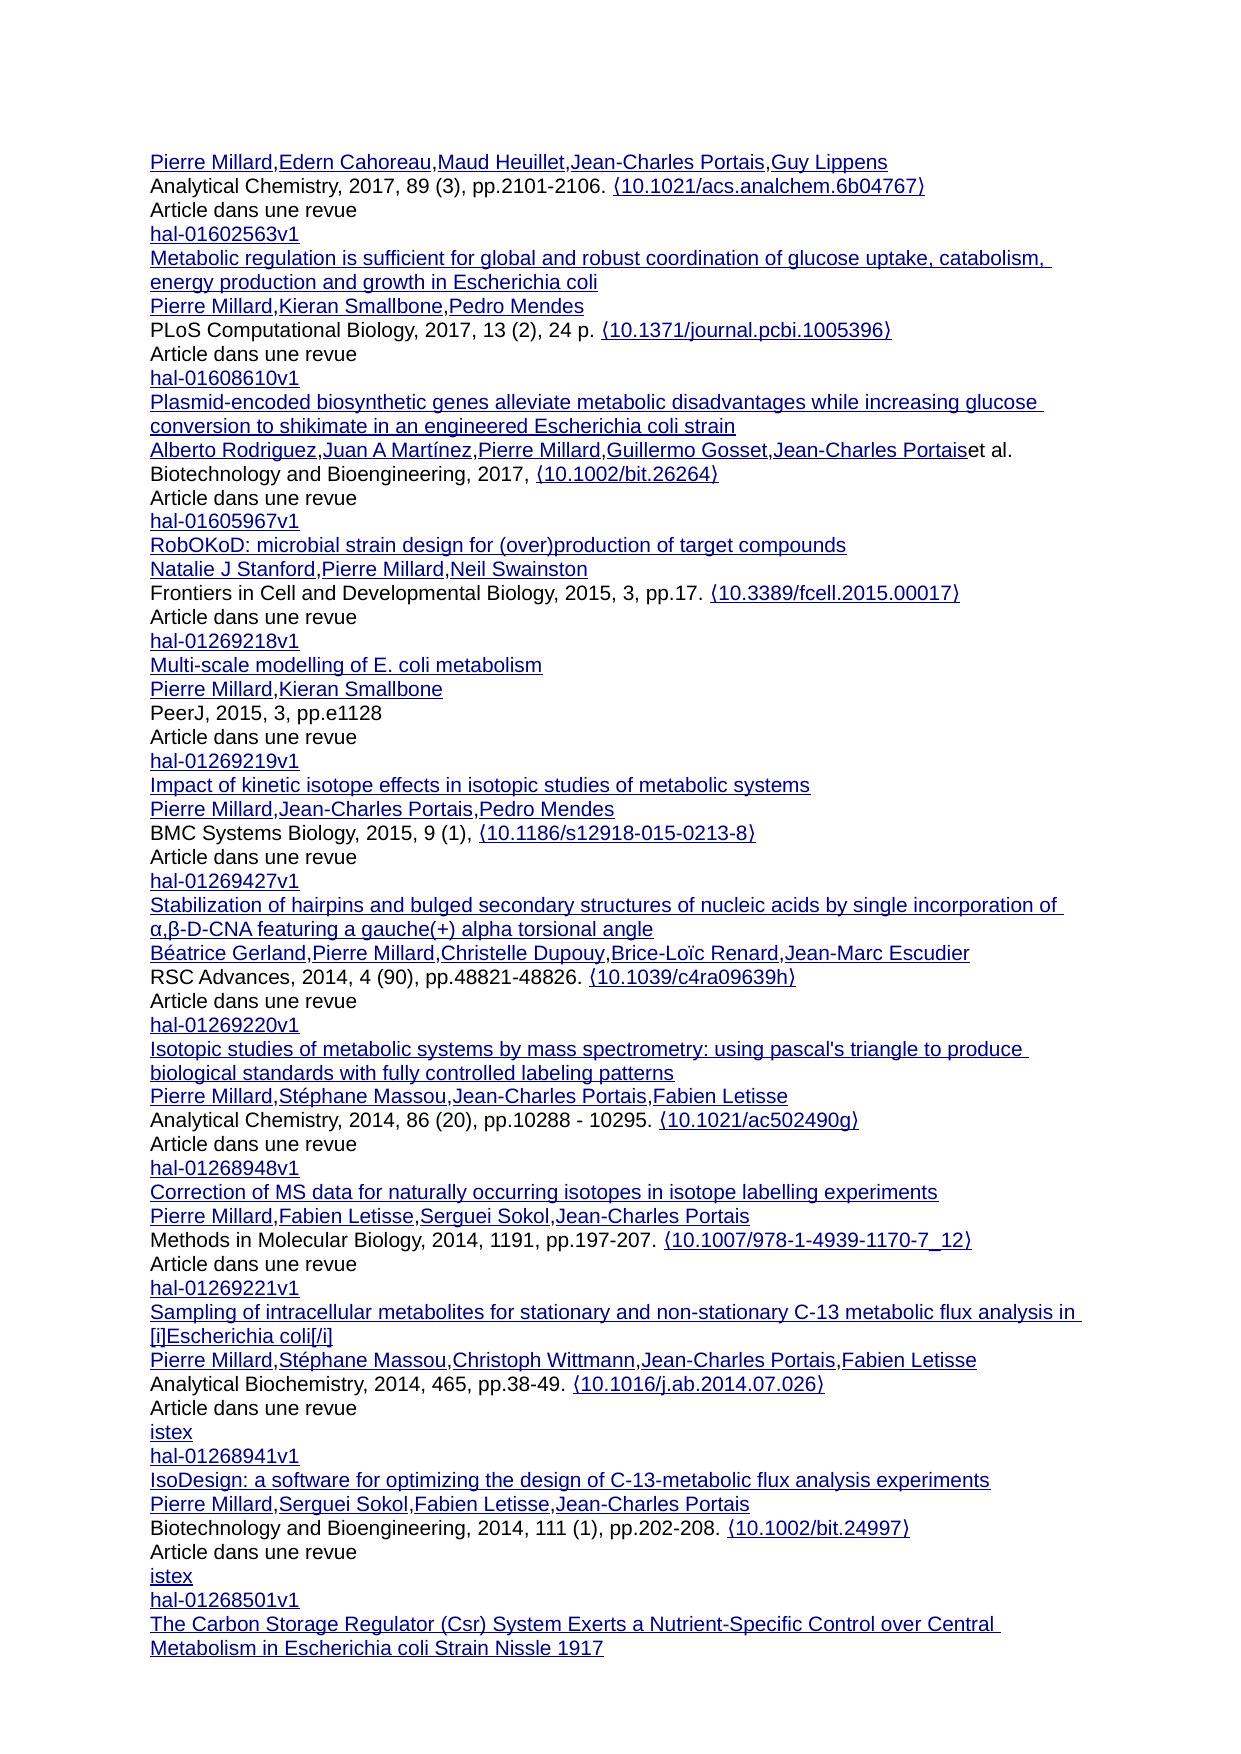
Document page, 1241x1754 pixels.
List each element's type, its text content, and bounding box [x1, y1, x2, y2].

table_cell Isotopic studies of metabolic systems by mass spectrometry: using pascal's triangle to produce biological standards with fully controlled labeling patterns Pierre Millard,Stéphane Massou,Jean-Charles Portais,Fabien Letisse Analytical Chemistry, 2014, 86 (20), pp.10288 - 10295. ⟨10.1021/ac502490g⟩ Article dans une revue hal-01268948v1 [150, 1036, 1090, 1180]
table_cell The Carbon Storage Regulator (Csr) System Exerts a Nutrient-Specific Control over Central Metabolism in Escherichia coli Strain Nissle 1917 [150, 1611, 1090, 1659]
table_cell Correction of MS data for naturally occurring isotopes in isotope labelling experiments Pierre Millard,Fabien Letisse,Serguei Sokol,Jean-Charles Portais Methods in Molecular Biology, 2014, 1191, pp.197-207. ⟨10.1007/978-1-4939-1170-7_12⟩ Article dans une revue hal-01269221v1 [150, 1180, 1090, 1300]
table_cell Sampling of intracellular metabolites for stationary and non-stationary C-13 metabolic flux analysis in [i]Escherichia coli[/i] Pierre Millard,Stéphane Massou,Christoph Wittmann,Jean-Charles Portais,Fabien Letisse Analytical Biochemistry, 2014, 465, pp.38-49. ⟨10.1016/j.ab.2014.07.026⟩ Article dans une revue istex hal-01268941v1 [150, 1300, 1090, 1468]
table_cell IsoDesign: a software for optimizing the design of C-13-metabolic flux analysis experiments Pierre Millard,Serguei Sokol,Fabien Letisse,Jean-Charles Portais Biotechnology and Bioengineering, 2014, 111 (1), pp.202-208. ⟨10.1002/bit.24997⟩ Article dans une revue istex hal-01268501v1 [150, 1468, 1090, 1611]
table_cell Metabolic regulation is sufficient for global and robust coordination of glucose uptake, catabolism, energy production and growth in Escherichia coli Pierre Millard,Kieran Smallbone,Pedro Mendes PLoS Computational Biology, 2017, 13 (2), 24 p. ⟨10.1371/journal.pcbi.1005396⟩ Article dans une revue hal-01608610v1 [150, 246, 1090, 389]
table_cell Plasmid-encoded biosynthetic genes alleviate metabolic disadvantages while increasing glucose conversion to shikimate in an engineered Escherichia coli strain Alberto Rodriguez,Juan A Martínez,Pierre Millard,Guillermo Gosset,Jean-Charles Portaiset al. Biotechnology and Bioengineering, 2017, ⟨10.1002/bit.26264⟩ Article dans une revue hal-01605967v1 [150, 390, 1090, 533]
table_cell Stabilization of hairpins and bulged secondary structures of nucleic acids by single incorporation of α,β-D-CNA featuring a gauche(+) alpha torsional angle Béatrice Gerland,Pierre Millard,Christelle Dupouy,Brice-Loïc Renard,Jean-Marc Escudier RSC Advances, 2014, 4 (90), pp.48821-48826. ⟨10.1039/c4ra09639h⟩ Article dans une revue hal-01269220v1 [150, 893, 1090, 1036]
table_cell Impact of kinetic isotope effects in isotopic studies of metabolic systems Pierre Millard,Jean-Charles Portais,Pedro Mendes BMC Systems Biology, 2015, 9 (1), ⟨10.1186/s12918-015-0213-8⟩ Article dans une revue hal-01269427v1 [150, 773, 1090, 893]
table_cell RobOKoD: microbial strain design for (over)production of target compounds Natalie J Stanford,Pierre Millard,Neil Swainston Frontiers in Cell and Developmental Biology, 2015, 3, pp.17. ⟨10.3389/fcell.2015.00017⟩ Article dans une revue hal-01269218v1 [150, 533, 1090, 653]
table_cell Multi-scale modelling of E. coli metabolism Pierre Millard,Kieran Smallbone PeerJ, 2015, 3, pp.e1128 Article dans une revue hal-01269219v1 [150, 653, 1090, 773]
table_cell Pierre Millard,Edern Cahoreau,Maud Heuillet,Jean-Charles Portais,Guy Lippens Analytical Chemistry, 2017, 89 (3), pp.2101-2106. ⟨10.1021/acs.analchem.6b04767⟩ Article dans une revue hal-01602563v1 [150, 150, 1090, 246]
